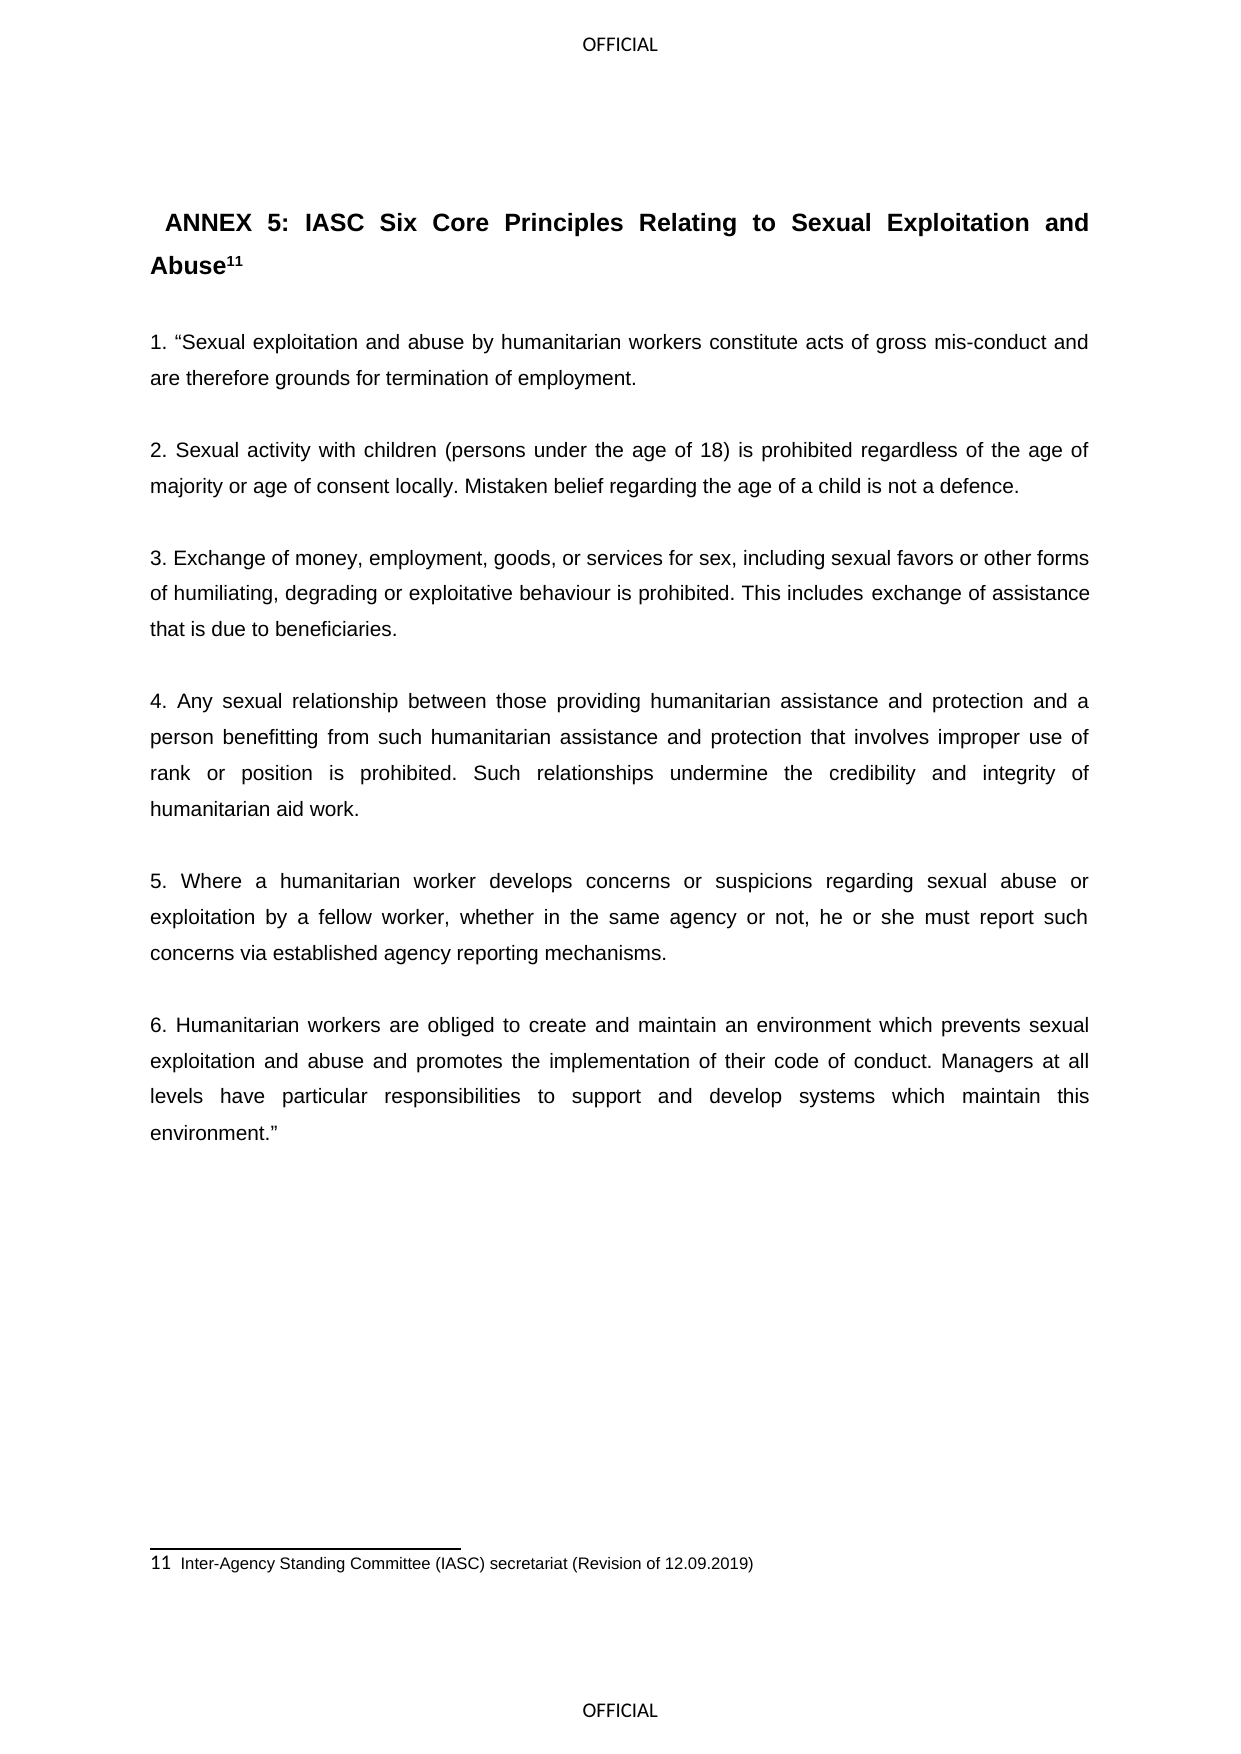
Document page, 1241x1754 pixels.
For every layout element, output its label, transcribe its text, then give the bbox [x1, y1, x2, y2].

text 4. Any sexual relationship between those providing humanitarian assistance and protection and a person benefitting from such humanitarian assistance and protection that involves improper use of rank or position is prohibited. Such relationships undermine the credibility and integrity of humanitarian aid work. [150, 689, 1090, 821]
text 6. Humanitarian workers are obliged to create and maintain an environment which prevents sexual exploitation and abuse and promotes the implementation of their code of conduct. Managers at all levels have particular responsibilities to support and develop systems which maintain this environment.” [150, 1012, 1090, 1144]
text 5. Where a humanitarian worker develops concerns or suspicions regarding sexual abuse or exploitation by a fellow worker, whether in the same agency or not, he or she must report such concerns via established agency reporting mechanisms. [150, 869, 1090, 964]
text ANNEX 5: IASC Six Core Principles Relating to Sexual Exploitation and Abuse [150, 207, 1090, 279]
text 3. Exchange of money, employment, goods, or services for sex, including sexual favors or other forms of humiliating, degrading or exploitative behaviour is prohibited. This includes exchange of assistance that is due to beneficiaries. [150, 545, 1090, 641]
text 2. Sexual activity with children (persons under the age of 18) is prohibited regardless of the age of majority or age of consent locally. Mistaken belief regarding the age of a child is not a defence. [150, 437, 1090, 497]
text Inter-Agency Standing Committee (IASC) secretariat (Revision of 12.09.2019) [150, 1549, 1090, 1574]
text 1. “Sexual exploitation and abuse by humanitarian workers constitute acts of gross mis-conduct and are therefore grounds for termination of employment. [150, 330, 1090, 389]
